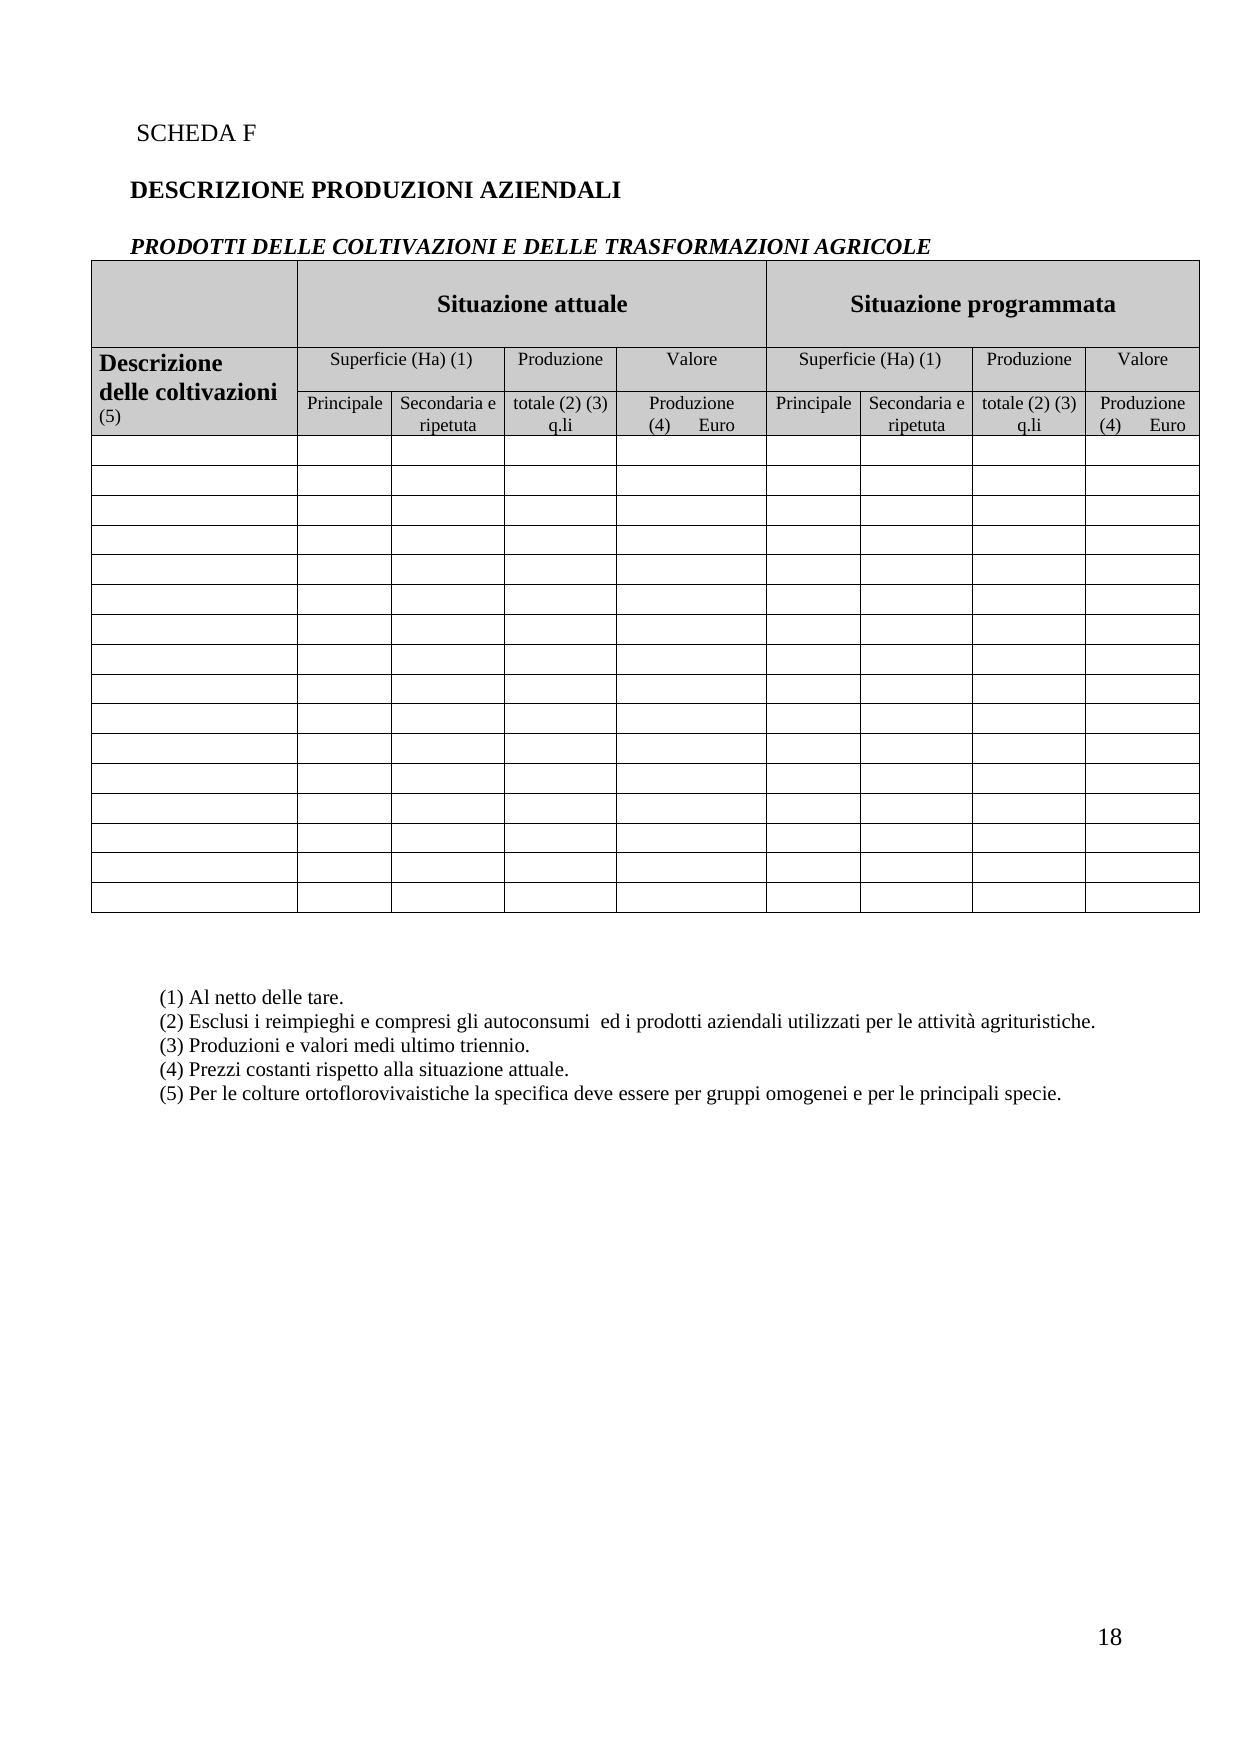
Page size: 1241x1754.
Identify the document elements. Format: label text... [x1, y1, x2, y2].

table_cell [392, 883, 504, 912]
table_cell [861, 853, 972, 882]
table_cell [392, 824, 504, 852]
table_cell [973, 794, 1085, 822]
table_cell [298, 794, 391, 822]
table_cell [92, 555, 297, 584]
table_cell [298, 883, 391, 912]
table_cell [767, 794, 860, 822]
table_cell [617, 615, 766, 644]
subtitle SCHEDA F [130, 118, 1122, 147]
table_cell [92, 824, 297, 852]
table_cell [861, 585, 972, 614]
table_cell [298, 585, 391, 614]
list (4) Prezzi costanti rispetto alla situazione attuale. [130, 1057, 1122, 1081]
table_cell [1086, 645, 1199, 673]
table_cell [505, 615, 616, 644]
table_cell Secondaria e ripetuta [861, 392, 972, 435]
table_cell [1086, 794, 1199, 822]
table_cell [92, 645, 297, 673]
table_cell [767, 824, 860, 852]
table_cell Valore [1086, 348, 1199, 391]
table_cell Secondaria e ripetuta [392, 392, 504, 435]
table_cell [392, 496, 504, 524]
table_cell [617, 496, 766, 524]
table_cell [1086, 853, 1199, 882]
table_cell [298, 555, 391, 584]
table_cell [505, 824, 616, 852]
table_cell [973, 824, 1085, 852]
table_header Situazione attuale [298, 261, 766, 347]
table_cell [861, 496, 972, 524]
table_cell [505, 704, 616, 733]
table_cell [298, 466, 391, 495]
table_header [92, 261, 297, 347]
table_cell Superficie (Ha) (1) [767, 348, 972, 391]
table_cell [298, 853, 391, 882]
table_cell [92, 764, 297, 793]
table_cell [92, 585, 297, 614]
table_cell [505, 883, 616, 912]
table_cell [861, 555, 972, 584]
table_cell Principale [767, 392, 860, 435]
table_cell [392, 675, 504, 703]
table_cell [861, 704, 972, 733]
table_cell [1086, 436, 1199, 465]
table_cell [92, 794, 297, 822]
table_cell [1086, 734, 1199, 763]
table_cell [392, 704, 504, 733]
table_cell [767, 496, 860, 524]
table_cell [298, 496, 391, 524]
table_cell [767, 704, 860, 733]
table_cell [617, 555, 766, 584]
table_header Situazione programmata [767, 261, 1199, 347]
table_cell [505, 645, 616, 673]
list (3) Produzioni e valori medi ultimo triennio. [130, 1033, 1122, 1057]
table_cell [298, 645, 391, 673]
table_cell [505, 794, 616, 822]
table_cell [1086, 615, 1199, 644]
table_cell totale (2) (3) q.li [973, 392, 1085, 435]
table_cell [617, 436, 766, 465]
table_cell [505, 734, 616, 763]
table_cell Produzione [505, 348, 616, 391]
subtitle DESCRIZIONE PRODUZIONI AZIENDALI [130, 176, 1122, 204]
table_cell [617, 675, 766, 703]
table_cell [1086, 526, 1199, 554]
table_cell [392, 853, 504, 882]
table_cell [767, 585, 860, 614]
table_cell [861, 675, 972, 703]
table_cell [1086, 496, 1199, 524]
table_cell [1086, 824, 1199, 852]
table_cell Superficie (Ha) (1) [298, 348, 504, 391]
table_cell [861, 436, 972, 465]
table_cell [298, 436, 391, 465]
table_cell [617, 704, 766, 733]
table_cell [617, 585, 766, 614]
table_cell [392, 585, 504, 614]
table_cell [505, 764, 616, 793]
table_cell [617, 853, 766, 882]
table_cell [505, 466, 616, 495]
table_cell [973, 585, 1085, 614]
table_cell [1086, 466, 1199, 495]
table_cell [767, 466, 860, 495]
table_cell [505, 526, 616, 554]
table_cell [617, 883, 766, 912]
table_cell [767, 675, 860, 703]
table_cell [505, 675, 616, 703]
table_cell [861, 883, 972, 912]
table_cell [1086, 764, 1199, 793]
table_cell [298, 526, 391, 554]
table_cell [767, 436, 860, 465]
table_cell [767, 883, 860, 912]
table_cell [973, 704, 1085, 733]
table_cell [861, 794, 972, 822]
table_cell Descrizione delle coltivazioni (5) [92, 348, 297, 435]
table_cell [767, 734, 860, 763]
list (2) Esclusi i reimpieghi e compresi gli autoconsumi ed i prodotti aziendali utilizzati per le attività agrituristiche. [130, 1009, 1122, 1033]
table_cell Produzione [973, 348, 1085, 391]
table_cell [973, 764, 1085, 793]
table_cell [973, 853, 1085, 882]
table_cell [298, 704, 391, 733]
table_cell Produzione (4) Euro [1086, 392, 1199, 435]
table_cell [767, 645, 860, 673]
table_cell [973, 555, 1085, 584]
table_cell [973, 883, 1085, 912]
table_cell [973, 734, 1085, 763]
list (1) Al netto delle tare. [130, 985, 1122, 1009]
table_cell [1086, 883, 1199, 912]
table_cell [392, 734, 504, 763]
table_cell [92, 704, 297, 733]
table_cell [617, 526, 766, 554]
table_cell [298, 615, 391, 644]
table_cell [92, 436, 297, 465]
table_cell [392, 645, 504, 673]
table_cell [861, 615, 972, 644]
table_cell [1086, 704, 1199, 733]
table_cell [505, 555, 616, 584]
table_cell [767, 526, 860, 554]
table_cell [392, 555, 504, 584]
table_cell [1086, 555, 1199, 584]
table_cell [505, 496, 616, 524]
table_cell [92, 734, 297, 763]
table_cell [92, 496, 297, 524]
table_cell [973, 526, 1085, 554]
text PRODOTTI DELLE COLTIVAZIONI E DELLE TRASFORMAZIONI AGRICOLE [130, 233, 1122, 259]
table_cell [861, 734, 972, 763]
table_cell [392, 436, 504, 465]
table_cell [298, 824, 391, 852]
table_cell [861, 764, 972, 793]
table_cell [1086, 675, 1199, 703]
table_cell [767, 764, 860, 793]
table_cell [392, 466, 504, 495]
table_cell [861, 645, 972, 673]
table_cell [392, 526, 504, 554]
table_cell [973, 675, 1085, 703]
table_cell [767, 555, 860, 584]
table_cell [92, 615, 297, 644]
table_cell [617, 645, 766, 673]
table_cell [298, 764, 391, 793]
table_cell Produzione (4) Euro [617, 392, 766, 435]
table_cell [861, 466, 972, 495]
table_cell [92, 466, 297, 495]
list (5) Per le colture ortoflorovivaistiche la specifica deve essere per gruppi omogenei e per le principali specie. [130, 1081, 1122, 1105]
table_cell [617, 764, 766, 793]
table_cell [505, 585, 616, 614]
table_cell [298, 675, 391, 703]
table_cell [973, 615, 1085, 644]
table_cell [861, 824, 972, 852]
table_cell totale (2) (3) q.li [505, 392, 616, 435]
table_cell [505, 853, 616, 882]
table_cell [92, 883, 297, 912]
table_cell [92, 675, 297, 703]
table_cell Valore [617, 348, 766, 391]
table_cell [617, 824, 766, 852]
table_cell [298, 734, 391, 763]
table_cell [92, 853, 297, 882]
table_cell [767, 853, 860, 882]
table_cell [973, 466, 1085, 495]
table_cell [505, 436, 616, 465]
table_cell [973, 645, 1085, 673]
table_cell [92, 526, 297, 554]
table_cell [1086, 585, 1199, 614]
table_cell Principale [298, 392, 391, 435]
table_cell [767, 615, 860, 644]
table_cell [392, 794, 504, 822]
table_cell [861, 526, 972, 554]
table_cell [973, 496, 1085, 524]
table_cell [973, 436, 1085, 465]
table_cell [617, 794, 766, 822]
table_cell [392, 615, 504, 644]
table_cell [617, 734, 766, 763]
table_cell [392, 764, 504, 793]
table_cell [617, 466, 766, 495]
